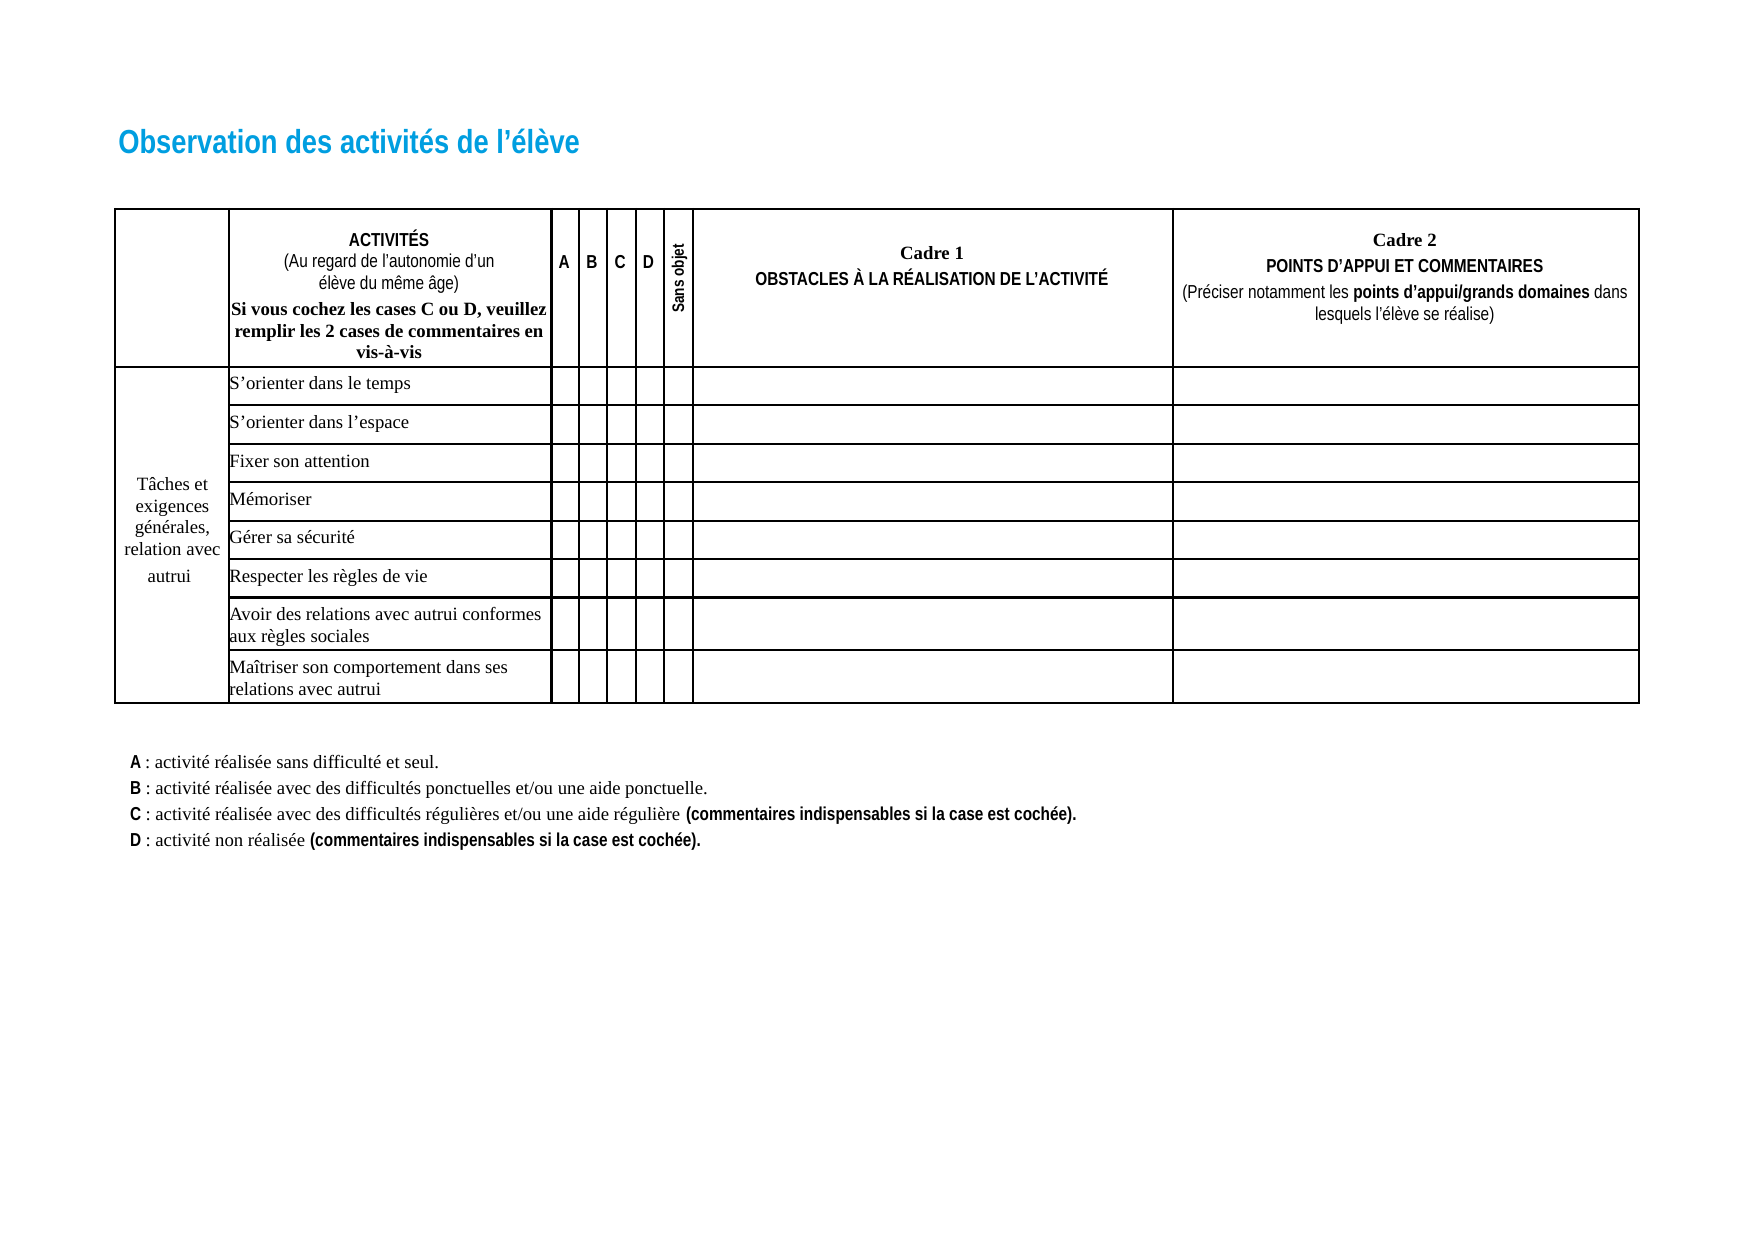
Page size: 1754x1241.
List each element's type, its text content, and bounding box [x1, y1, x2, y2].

table_cell [580, 522, 606, 558]
table_cell [1174, 651, 1638, 702]
table_header B [580, 210, 606, 366]
table_cell [553, 368, 578, 404]
table_cell [637, 368, 663, 404]
table_header Cadre 1 OBSTACLES À LA RÉALISATION DE L’ACTIVITÉ [694, 210, 1172, 366]
table_cell Tâches et exigences générales, relation avec autrui [116, 368, 228, 702]
table_cell [580, 368, 606, 404]
table_cell [608, 483, 635, 519]
table_cell [637, 651, 663, 702]
text D : activité non réalisée (commentaires indispensables si la case est cochée). [130, 828, 1636, 850]
table_cell [694, 599, 1172, 649]
table_cell [553, 483, 578, 519]
table_cell [580, 651, 606, 702]
table_cell [665, 560, 692, 596]
text B : activité réalisée avec des difficultés ponctuelles et/ou une aide ponctuelle. [130, 777, 1636, 798]
table_cell Fixer son attention [230, 445, 550, 481]
table_cell [665, 483, 692, 519]
table_header D [637, 210, 663, 366]
table_cell [694, 483, 1172, 519]
table_cell Mémoriser [230, 483, 550, 519]
table_cell [580, 599, 606, 649]
table_cell [1174, 599, 1638, 649]
table_cell [1174, 406, 1638, 443]
table_cell [637, 560, 663, 596]
table_cell Gérer sa sécurité [230, 522, 550, 558]
table_cell [665, 599, 692, 649]
table_header A [553, 210, 578, 366]
table_cell [608, 445, 635, 481]
table_cell [694, 522, 1172, 558]
table_cell [1174, 560, 1638, 596]
table_cell [694, 406, 1172, 443]
table_cell [608, 406, 635, 443]
table_cell [608, 522, 635, 558]
table_cell [694, 651, 1172, 702]
table_cell [553, 651, 578, 702]
text C : activité réalisée avec des difficultés régulières et/ou une aide régulière (commentaires indispensables si la case est cochée). [130, 803, 1636, 824]
table_header Cadre 2 POINTS D’APPUI ET COMMENTAIRES (Préciser notamment les points d’appui/grands domaines dans lesquels l’élève se réalise) [1174, 210, 1638, 366]
table_cell [637, 406, 663, 443]
table_cell S’orienter dans le temps [230, 368, 550, 404]
table_cell Respecter les règles de vie [230, 560, 550, 596]
table_cell [665, 522, 692, 558]
table_cell [580, 445, 606, 481]
text A : activité réalisée sans difficulté et seul. [130, 751, 1636, 772]
table_cell Maîtriser son comportement dans ses relations avec autrui [230, 651, 550, 702]
table_header [116, 210, 228, 366]
table_cell [665, 651, 692, 702]
table_cell [553, 522, 578, 558]
text Observation des activités de l’élève [118, 123, 1636, 161]
table_cell [580, 560, 606, 596]
table_cell [1174, 522, 1638, 558]
table_cell [665, 445, 692, 481]
table_cell [637, 599, 663, 649]
table_cell [637, 522, 663, 558]
table_cell S’orienter dans l’espace [230, 406, 550, 443]
table_cell [608, 560, 635, 596]
table_cell [553, 560, 578, 596]
table_cell [637, 483, 663, 519]
table_cell [608, 599, 635, 649]
table_cell [553, 599, 578, 649]
table_cell [553, 445, 578, 481]
table_cell [665, 406, 692, 443]
table_cell [608, 651, 635, 702]
table_cell [637, 445, 663, 481]
table_cell [1174, 483, 1638, 519]
table_header ACTIVITÉS (Au regard de l’autonomie d’un élève du même âge) Si vous cochez les cases C ou D, veuillez remplir les 2 cases de commentaires en vis-à-vis [230, 210, 550, 366]
table_cell [1174, 445, 1638, 481]
table_header [665, 210, 692, 366]
table_cell [1174, 368, 1638, 404]
table_cell [665, 368, 692, 404]
table_cell [694, 560, 1172, 596]
table_cell [608, 368, 635, 404]
table_cell [694, 368, 1172, 404]
table_cell [694, 445, 1172, 481]
table_cell [580, 406, 606, 443]
table_cell [580, 483, 606, 519]
table_cell [553, 406, 578, 443]
table_cell Avoir des relations avec autrui conformes aux règles sociales [230, 599, 550, 649]
table_header C [608, 210, 635, 366]
